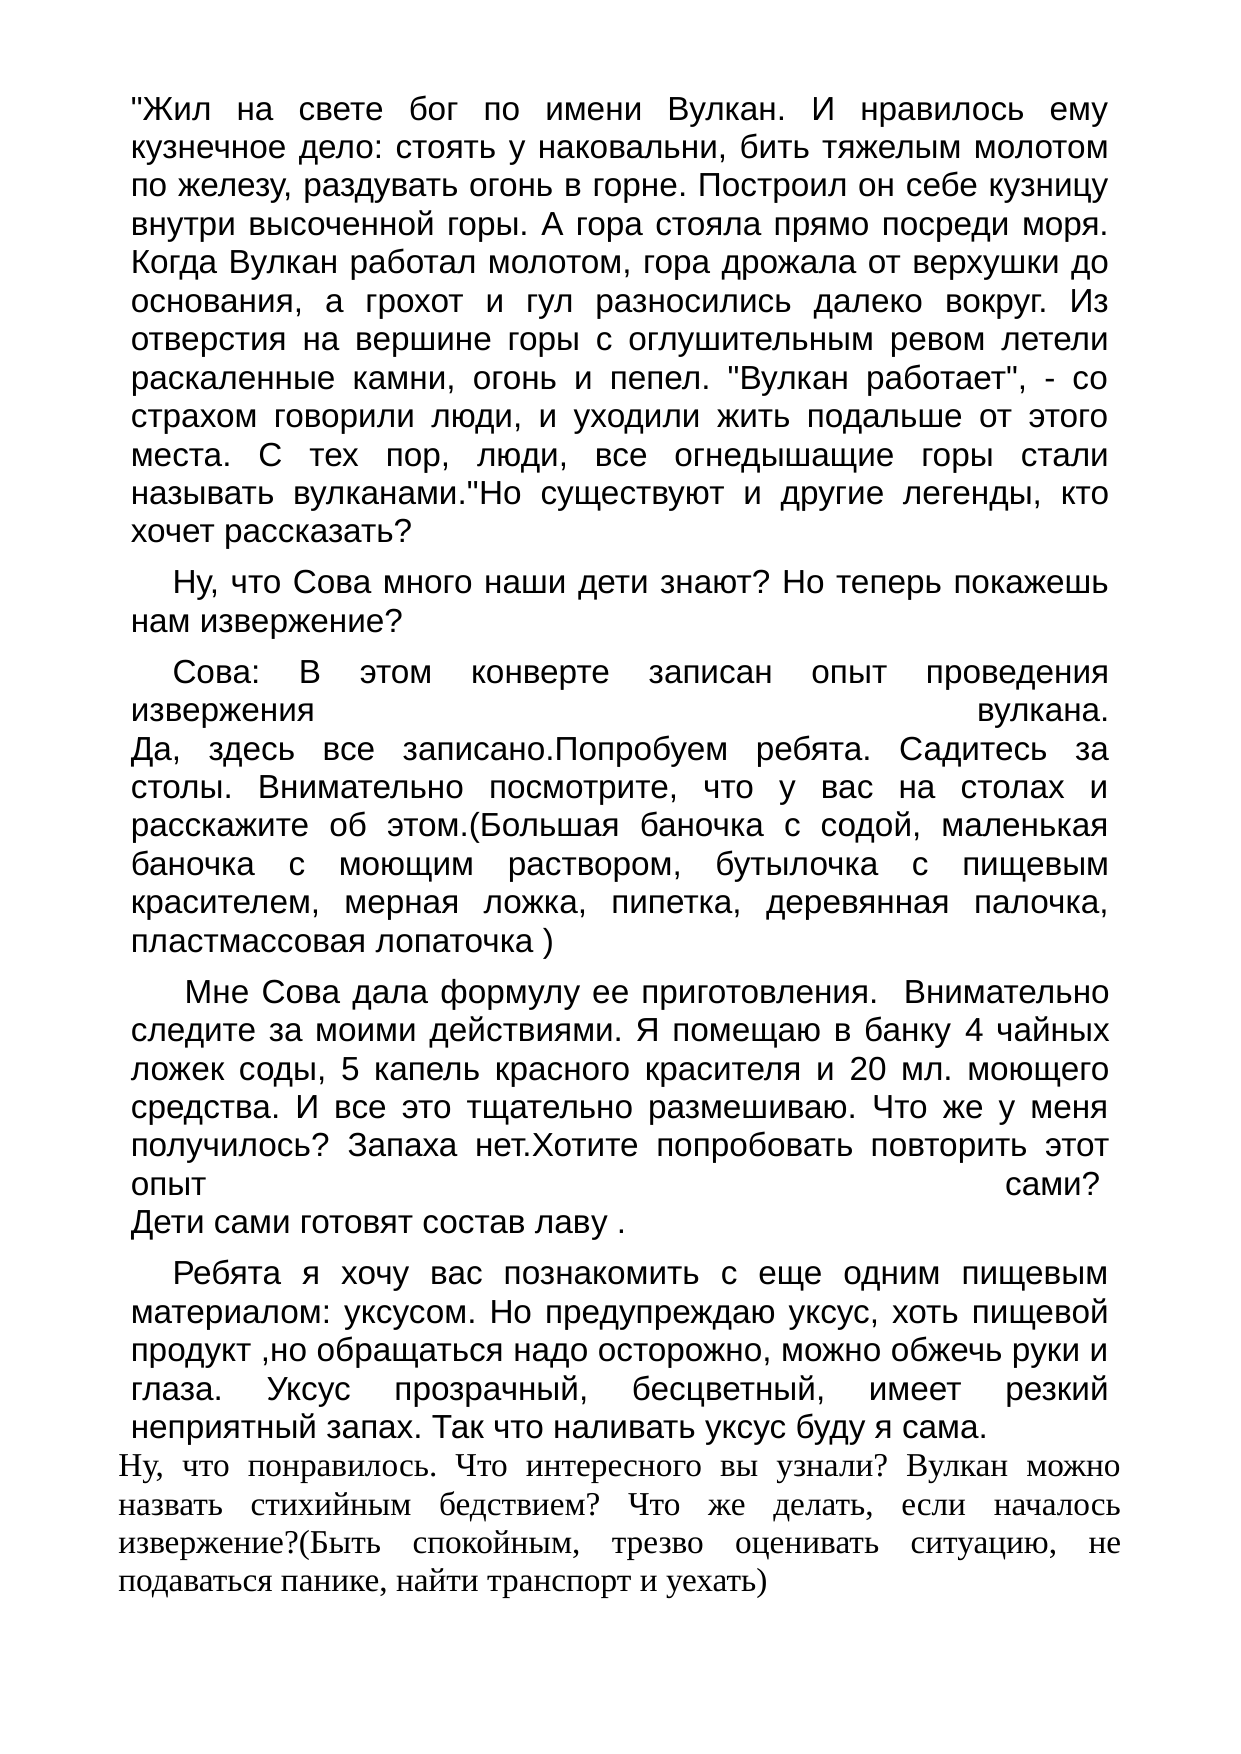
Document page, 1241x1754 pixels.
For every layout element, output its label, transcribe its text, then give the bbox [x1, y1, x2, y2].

text Ребята я хочу вас познакомить с еще одним пищевым материалом: уксусом. Но предупреждаю уксус, хоть пищевой продукт ,но обращаться надо осторожно, можно обжечь руки и глаза. Уксус прозрачный, бесцветный, имеет резкий неприятный запах. Так что наливать уксус буду я сама. [131, 1253, 1109, 1446]
text Сова: В этом конверте записан опыт проведения извержения вулкана. Да, здесь все записано.Попробуем ребята. Садитесь за столы. Внимательно посмотрите, что у вас на столах и расскажите об этом.(Большая баночка с содой, маленькая баночка с моющим раствором, бутылочка с пищевым красителем, мерная ложка, пипетка, деревянная палочка, пластмассовая лопаточка ) [131, 652, 1109, 959]
text "Жил на свете бог по имени Вулкан. И нравилось ему кузнечное дело: стоять у наковальни, бить тяжелым молотом по железу, раздувать огонь в горне. Построил он себе кузницу внутри высоченной горы. А гора стояла прямо посреди моря. Когда Вулкан работал молотом, гора дрожала от верхушки до основания, а грохот и гул разносились далеко вокруг. Из отверстия на вершине горы с оглушительным ревом летели раскаленные камни, огонь и пепел. "Вулкан работает", - со страхом говорили люди, и уходили жить подальше от этого места. С тех пор, люди, все огнедышащие горы стали называть вулканами."Но существуют и другие легенды, кто хочет рассказать? [131, 89, 1109, 550]
text Мне Сова дала формулу ее приготовления. Внимательно следите за моими действиями. Я помещаю в банку 4 чайных ложек соды, 5 капель красного красителя и 20 мл. моющего средства. И все это тщательно размешиваю. Что же у меня получилось? Запаха нет.Хотите попробовать повторить этот опыт сами? Дети сами готовят состав лаву . [131, 972, 1109, 1241]
text Ну, что понравилось. Что интересного вы узнали? Вулкан можно назвать стихийным бедствием? Что же делать, если началось извержение?(Быть спокойным, трезво оценивать ситуацию, не подаваться панике, найти транспорт и уехать) [118, 1446, 1122, 1599]
text Ну, что Сова много наши дети знают? Но теперь покажешь нам извержение? [131, 562, 1109, 639]
